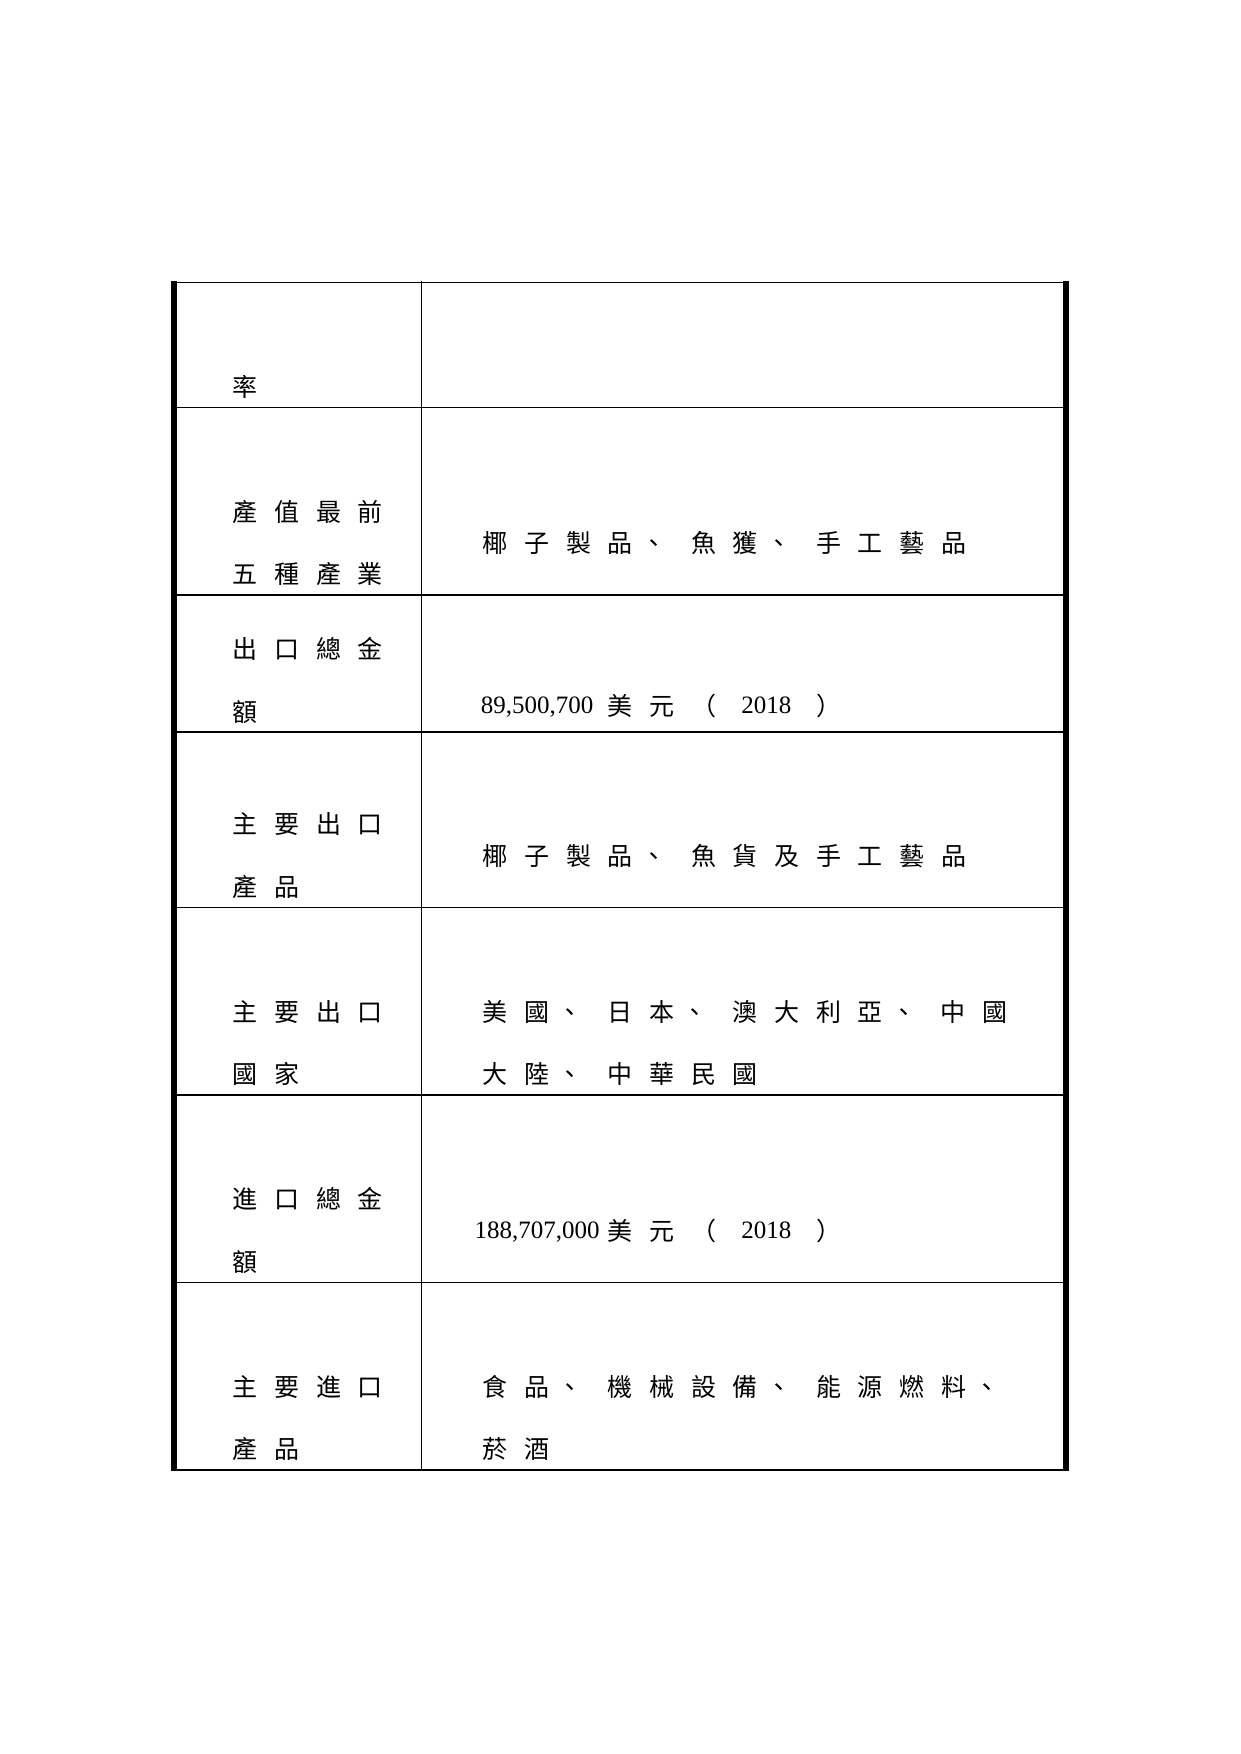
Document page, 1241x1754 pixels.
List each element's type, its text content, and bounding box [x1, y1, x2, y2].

table_cell 主要進口產品 [177, 1283, 421, 1469]
table_cell 食品、機械設備、能源燃料、菸酒 [422, 1283, 1063, 1469]
table_cell 產值最前五種產業 [177, 408, 421, 594]
table_cell [422, 283, 1063, 406]
table_cell 椰子製品、魚獲、手工藝品 [422, 408, 1063, 594]
table_cell 主要出口國家 [177, 908, 421, 1094]
table_cell 89,500,700美元（2018） [422, 596, 1063, 731]
table_cell 美國、日本、澳大利亞、中國大陸、中華民國 [422, 908, 1063, 1094]
table_cell 進口總金額 [177, 1096, 421, 1281]
table_cell 188,707,000美元（2018） [422, 1096, 1063, 1281]
table_cell 椰子製品、魚貨及手工藝品 [422, 733, 1063, 906]
table_cell 率 [177, 283, 421, 406]
table_cell 出口總金額 [177, 596, 421, 731]
table_cell 主要出口產品 [177, 733, 421, 906]
